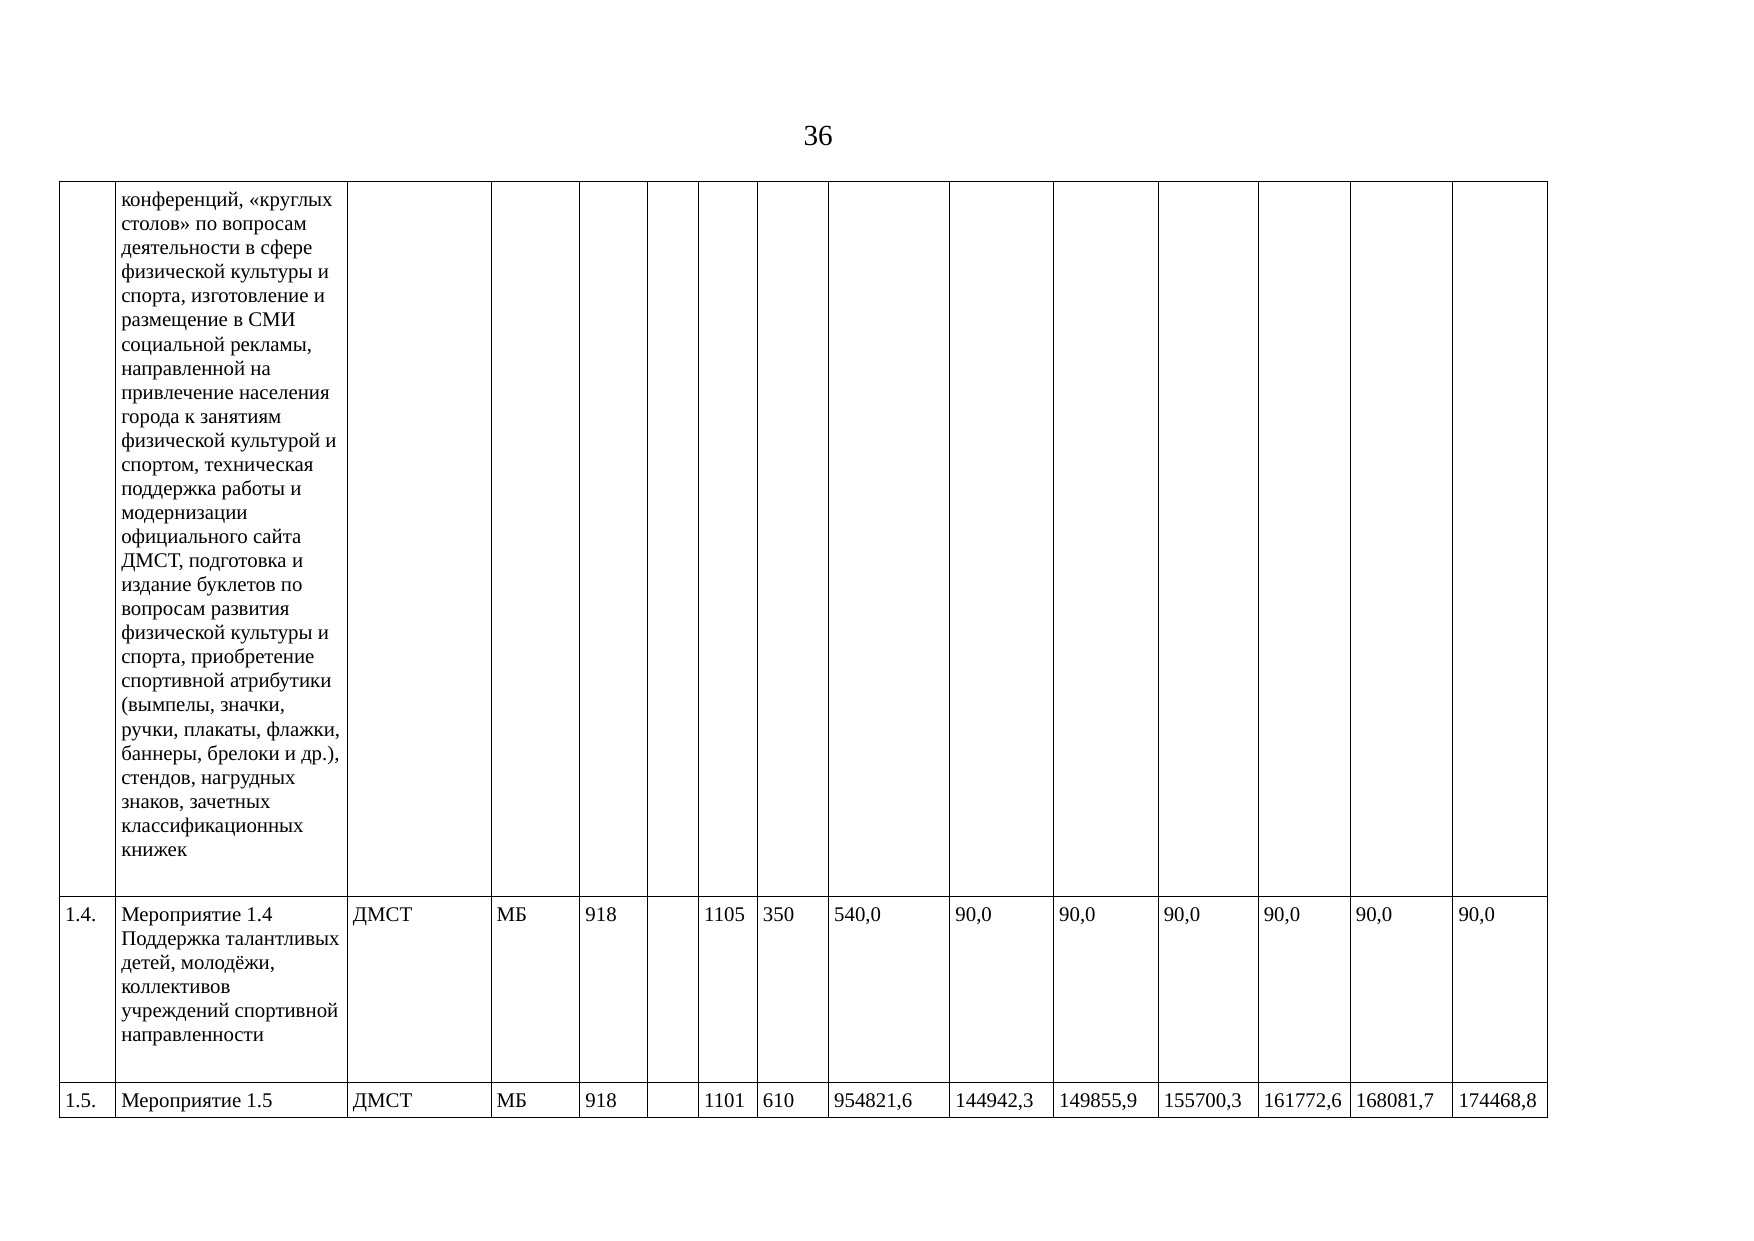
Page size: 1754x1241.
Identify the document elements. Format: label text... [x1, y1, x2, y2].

table_cell 1101 [699, 1083, 757, 1117]
table_cell [648, 182, 698, 896]
table_cell 90,0 [1054, 897, 1158, 1082]
table_cell 918 [580, 897, 647, 1082]
table_cell [1259, 182, 1350, 896]
table_cell 144942,3 [950, 1083, 1053, 1117]
table_cell 155700,3 [1159, 1083, 1258, 1117]
table_cell 168081,7 [1351, 1083, 1452, 1117]
table_cell [829, 182, 949, 896]
table_cell [348, 182, 491, 896]
table_cell 149855,9 [1054, 1083, 1158, 1117]
table_cell [950, 182, 1053, 896]
table_cell 90,0 [1259, 897, 1350, 1082]
table_cell конференций, «круглых столов» по вопросам деятельности в сфере физической культуры и спорта, изготовление и размещение в СМИ социальной рекламы, направленной на привлечение населения города к занятиям физической культурой и спортом, техническая поддержка работы и модернизации официального сайта ДМСТ, подготовка и издание буклетов по вопросам развития физической культуры и спорта, приобретение спортивной атрибутики (вымпелы, значки, ручки, плакаты, флажки, баннеры, брелоки и др.), стендов, нагрудных знаков, зачетных классификационных книжек [116, 182, 347, 896]
table_cell [648, 897, 698, 1082]
table_cell 540,0 [829, 897, 949, 1082]
table_cell 161772,6 [1259, 1083, 1350, 1117]
table_cell 1.4. [60, 897, 115, 1082]
table_cell 350 [758, 897, 828, 1082]
table_cell [580, 182, 647, 896]
table_cell Мероприятие 1.4 Поддержка талантливых детей, молодёжи, коллективов учреждений спортивной направленности [116, 897, 347, 1082]
table_cell [648, 1083, 698, 1117]
table_cell [1351, 182, 1452, 896]
table_cell 90,0 [1453, 897, 1547, 1082]
table_cell 1.5. [60, 1083, 115, 1117]
table_cell Мероприятие 1.5 [116, 1083, 347, 1117]
table_cell МБ [492, 897, 579, 1082]
table_cell ДМСТ [348, 1083, 491, 1117]
table_cell [492, 182, 579, 896]
table_cell [758, 182, 828, 896]
table_cell 90,0 [1351, 897, 1452, 1082]
table_cell [1159, 182, 1258, 896]
table_cell 90,0 [1159, 897, 1258, 1082]
table_cell 610 [758, 1083, 828, 1117]
table_cell МБ [492, 1083, 579, 1117]
table_cell [1054, 182, 1158, 896]
table_cell 174468,8 [1453, 1083, 1547, 1117]
table_cell 954821,6 [829, 1083, 949, 1117]
table_cell [1453, 182, 1547, 896]
table_cell [60, 182, 115, 896]
table_cell 1105 [699, 897, 757, 1082]
table_cell 90,0 [950, 897, 1053, 1082]
table_cell 918 [580, 1083, 647, 1117]
table_cell ДМСТ [348, 897, 491, 1082]
table_cell [699, 182, 757, 896]
